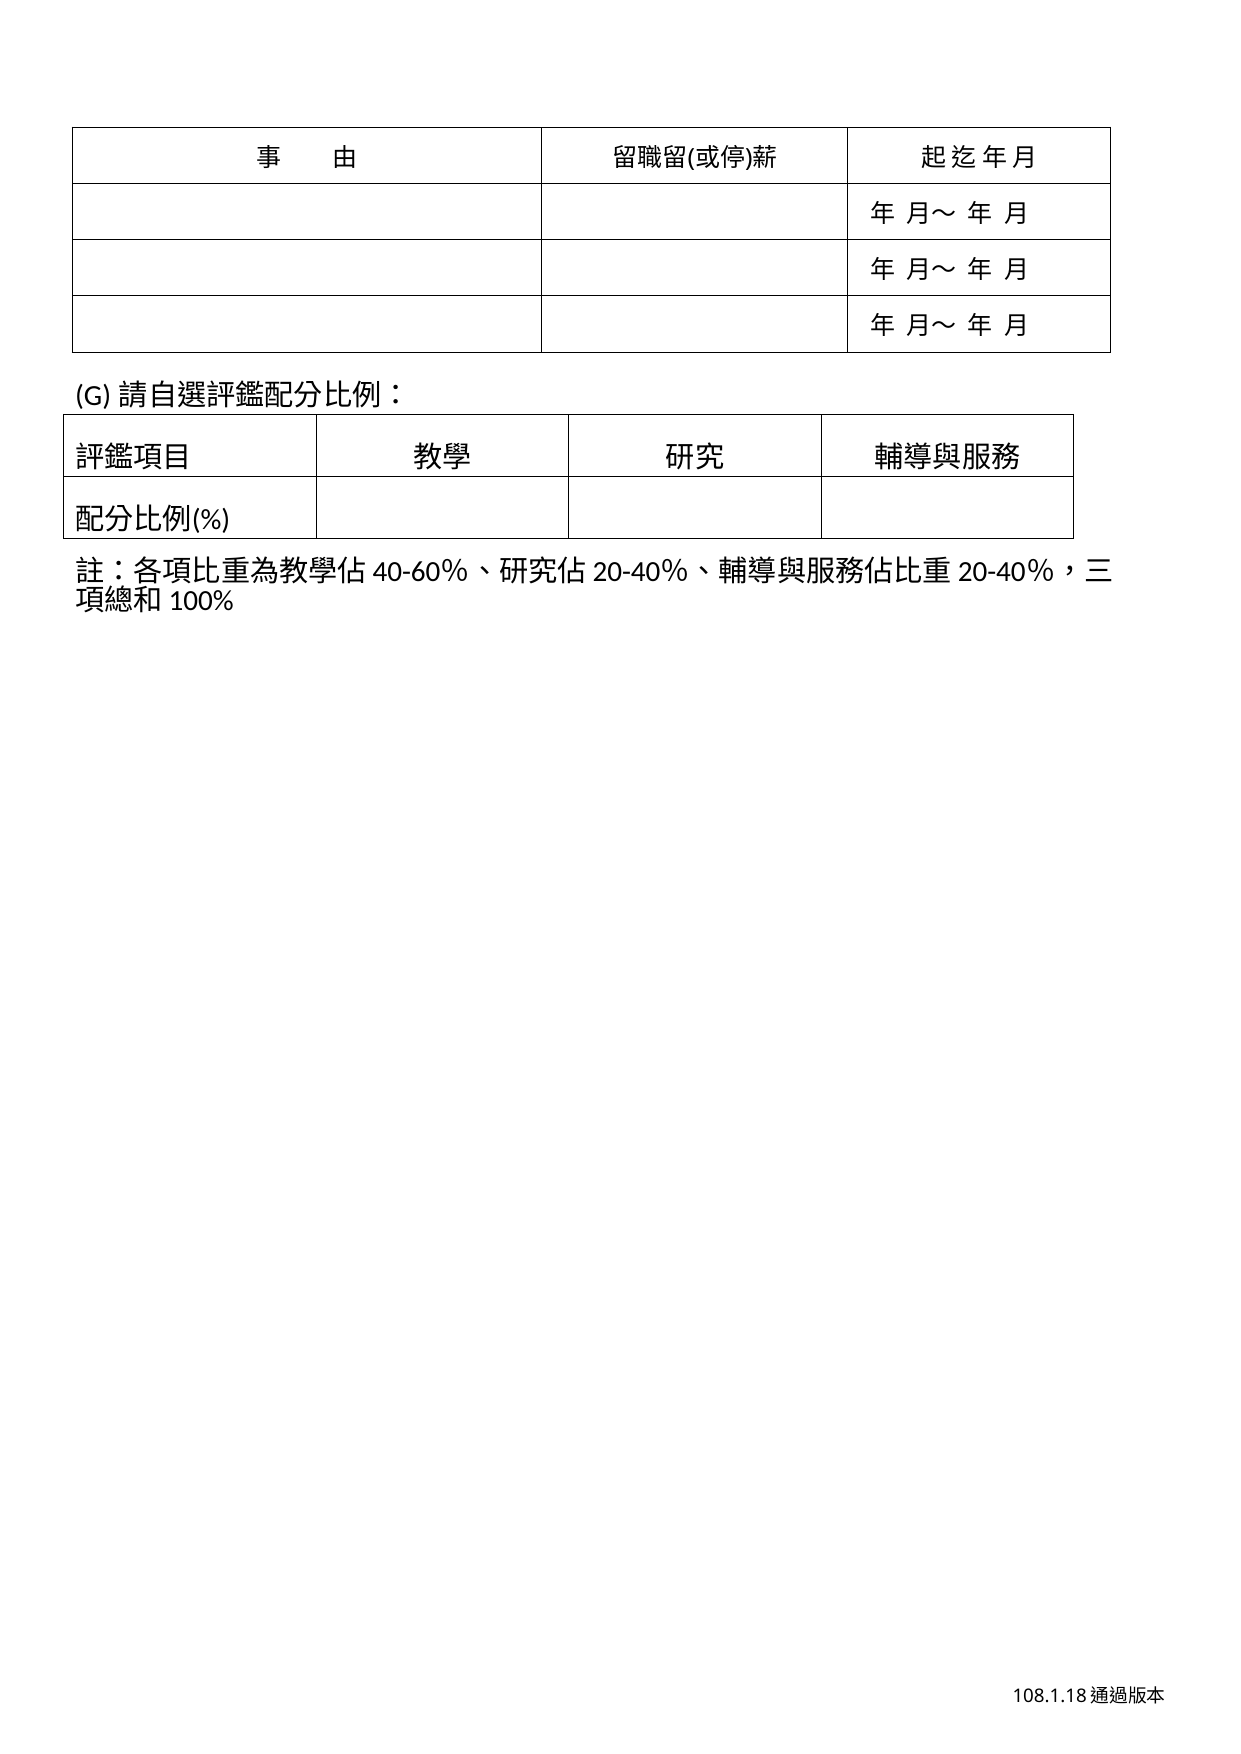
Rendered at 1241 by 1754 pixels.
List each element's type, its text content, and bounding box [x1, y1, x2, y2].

text (G) 請自選評鑑配分比例： [75, 371, 1165, 414]
table_header 起 迄 年 月 [848, 128, 1110, 183]
table_cell 年 月～ 年 月 [848, 184, 1110, 239]
table_cell [542, 296, 847, 352]
table_header 評鑑項目 [64, 415, 316, 476]
table_cell [73, 240, 541, 295]
table_cell 年 月～ 年 月 [848, 240, 1110, 295]
table_cell [542, 184, 847, 239]
table_cell [569, 477, 821, 538]
table_cell [542, 240, 847, 295]
table_header 教學 [317, 415, 568, 476]
table_cell 年 月～ 年 月 [848, 296, 1110, 352]
table_header 研究 [569, 415, 821, 476]
text 註：各項比重為教學佔40-60％、研究佔20-40％、輔導與服務佔比重20-40％，三項總和100% [75, 558, 1118, 616]
table_cell [822, 477, 1073, 538]
table_cell [317, 477, 568, 538]
table_header 輔導與服務 [822, 415, 1073, 476]
table_header 事 由 [73, 128, 541, 183]
table_header 留職留(或停)薪 [542, 128, 847, 183]
table_cell [73, 296, 541, 352]
table_cell 配分比例(%) [64, 477, 316, 538]
table_cell [73, 184, 541, 239]
